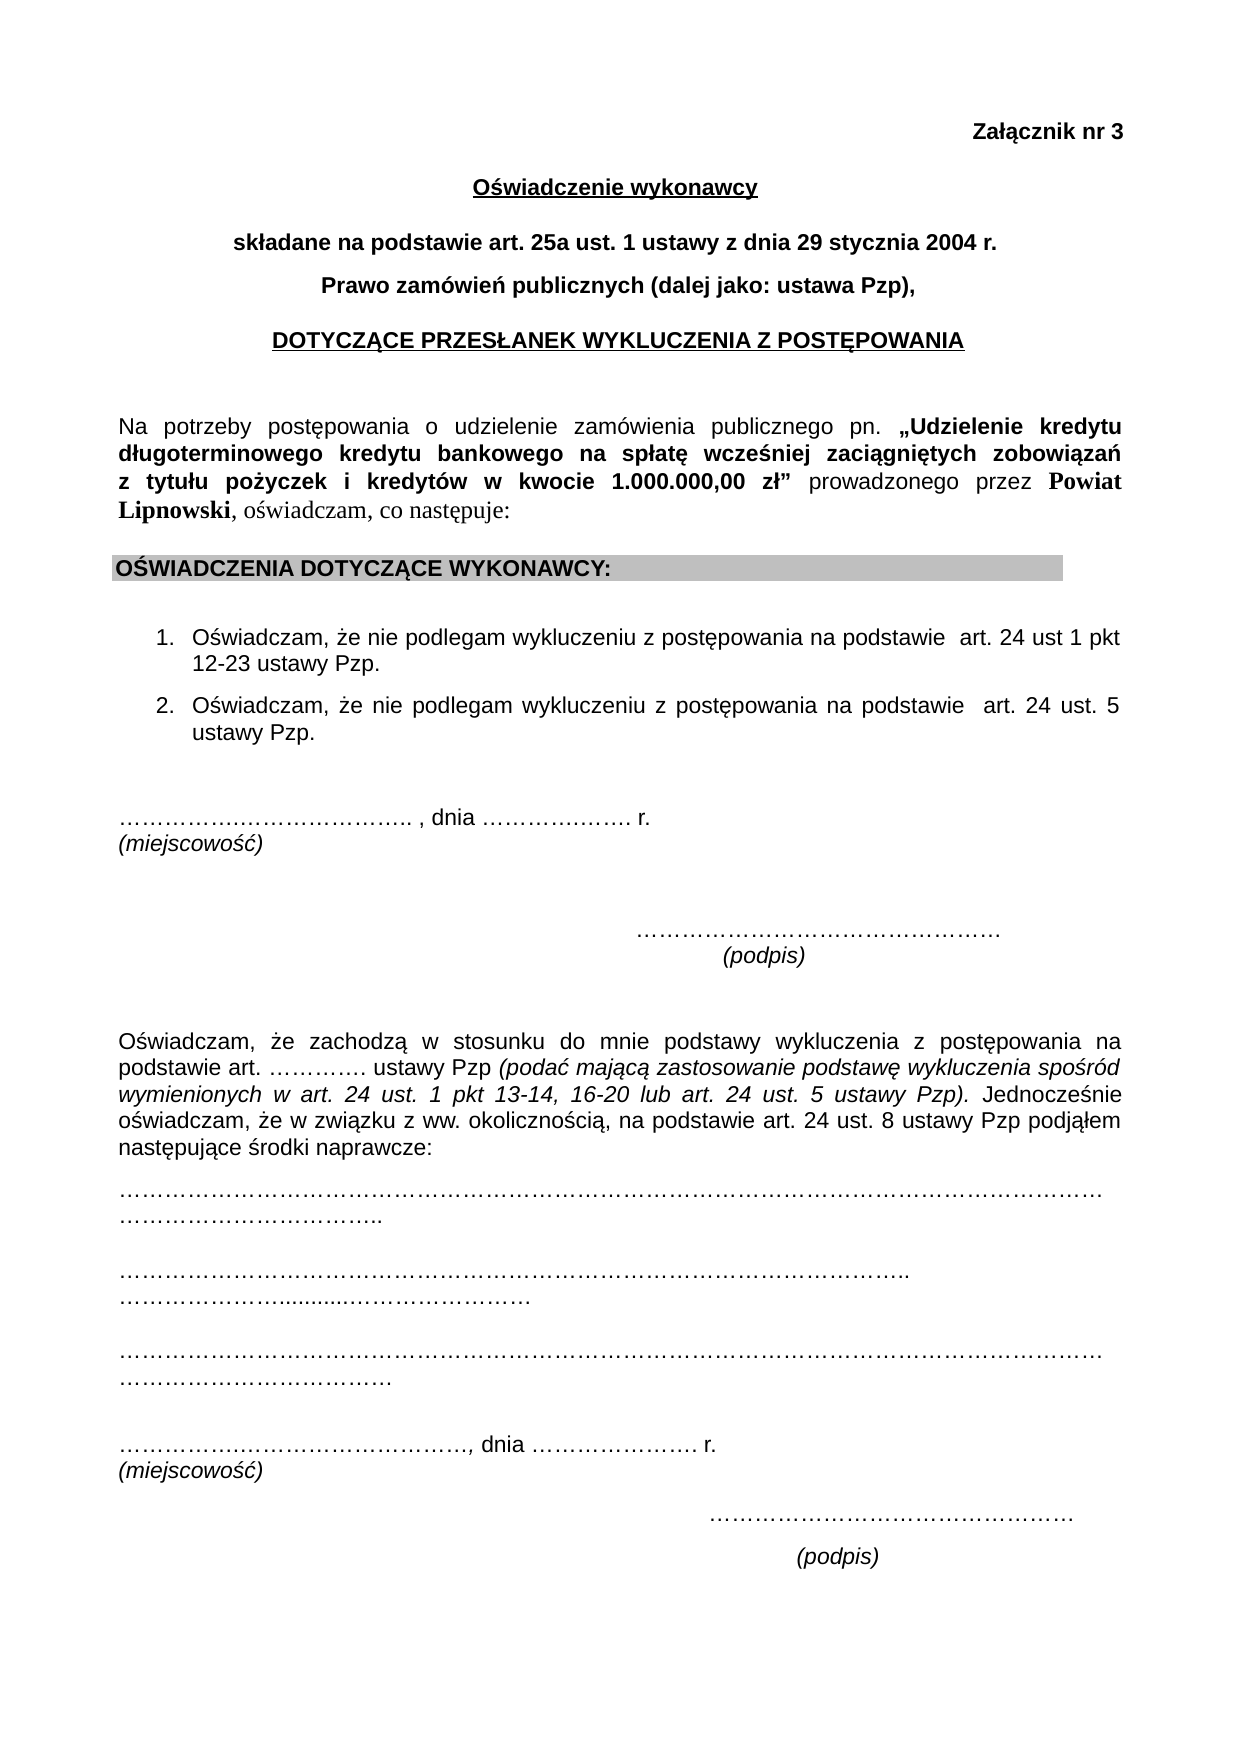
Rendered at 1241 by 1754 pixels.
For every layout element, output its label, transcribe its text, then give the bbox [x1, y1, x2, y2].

table_header OŚWIADCZENIA DOTYCZĄCE WYKONAWCY: [112, 555, 1063, 581]
text Prawo zamówień publicznych (dalej jako: ustawa Pzp), [119, 272, 1124, 298]
text …………….………………….. , dnia ………….……. r. [118, 804, 1122, 830]
text ……………………………………………………………………………………………………………………………………………….. [118, 1176, 1122, 1228]
text (podpis) [340, 942, 1124, 969]
text Oświadczenie wykonawcy [119, 173, 1124, 200]
text …………………………………………………………………………………………..…………………...........…………………… [118, 1257, 1122, 1309]
text (miejscowość) [118, 1457, 1122, 1483]
text DOTYCZĄCE PRZESŁANEK WYKLUCZENIA Z POSTĘPOWANIA [119, 327, 1124, 354]
list Oświadczam, że nie podlegam wykluczeniu z postępowania na podstawie art. 24 ust 1 pkt 12-23 ustawy Pzp. [156, 624, 1121, 677]
text …………….…………………………, dnia …………………. r. [118, 1431, 1122, 1457]
text Na potrzeby postępowania o udzielenie zamówienia publicznego pn. „Udzielenie kredytu długoterminowego kredytu bankowego na spłatę wcześniej zaciągniętych zobowiązań z tytułu pożyczek i kredytów w kwocie 1.000.000,00 zł” prowadzonego przez Powiat Lipnowski, oświadczam, co następuje: [118, 413, 1122, 523]
list Oświadczam, że nie podlegam wykluczeniu z postępowania na podstawie art. 24 ust. 5 ustawy Pzp. [156, 692, 1121, 745]
text Oświadczam, że zachodzą w stosunku do mnie podstawy wykluczenia z postępowania na podstawie art. …………. ustawy Pzp (podać mającą zastosowanie podstawę wykluczenia spośród wymienionych w art. 24 ust. 1 pkt 13-14, 16-20 lub art. 24 ust. 5 ustawy Pzp). Jednocześnie oświadczam, że w związku z ww. okolicznością, na podstawie art. 24 ust. 8 ustawy Pzp podjąłem następujące środki naprawcze: [118, 1028, 1122, 1160]
text Załącznik nr 3 [119, 118, 1124, 144]
text ………………………………………………………………………………………………………………………………………………… [118, 1337, 1122, 1390]
text (miejscowość) [118, 830, 1122, 857]
text (podpis) [488, 1543, 1124, 1569]
text ………………………………………… [634, 1500, 1122, 1526]
text składane na podstawie art. 25a ust. 1 ustawy z dnia 29 stycznia 2004 r. [119, 229, 1124, 255]
text ………………………………………… [118, 916, 1122, 942]
